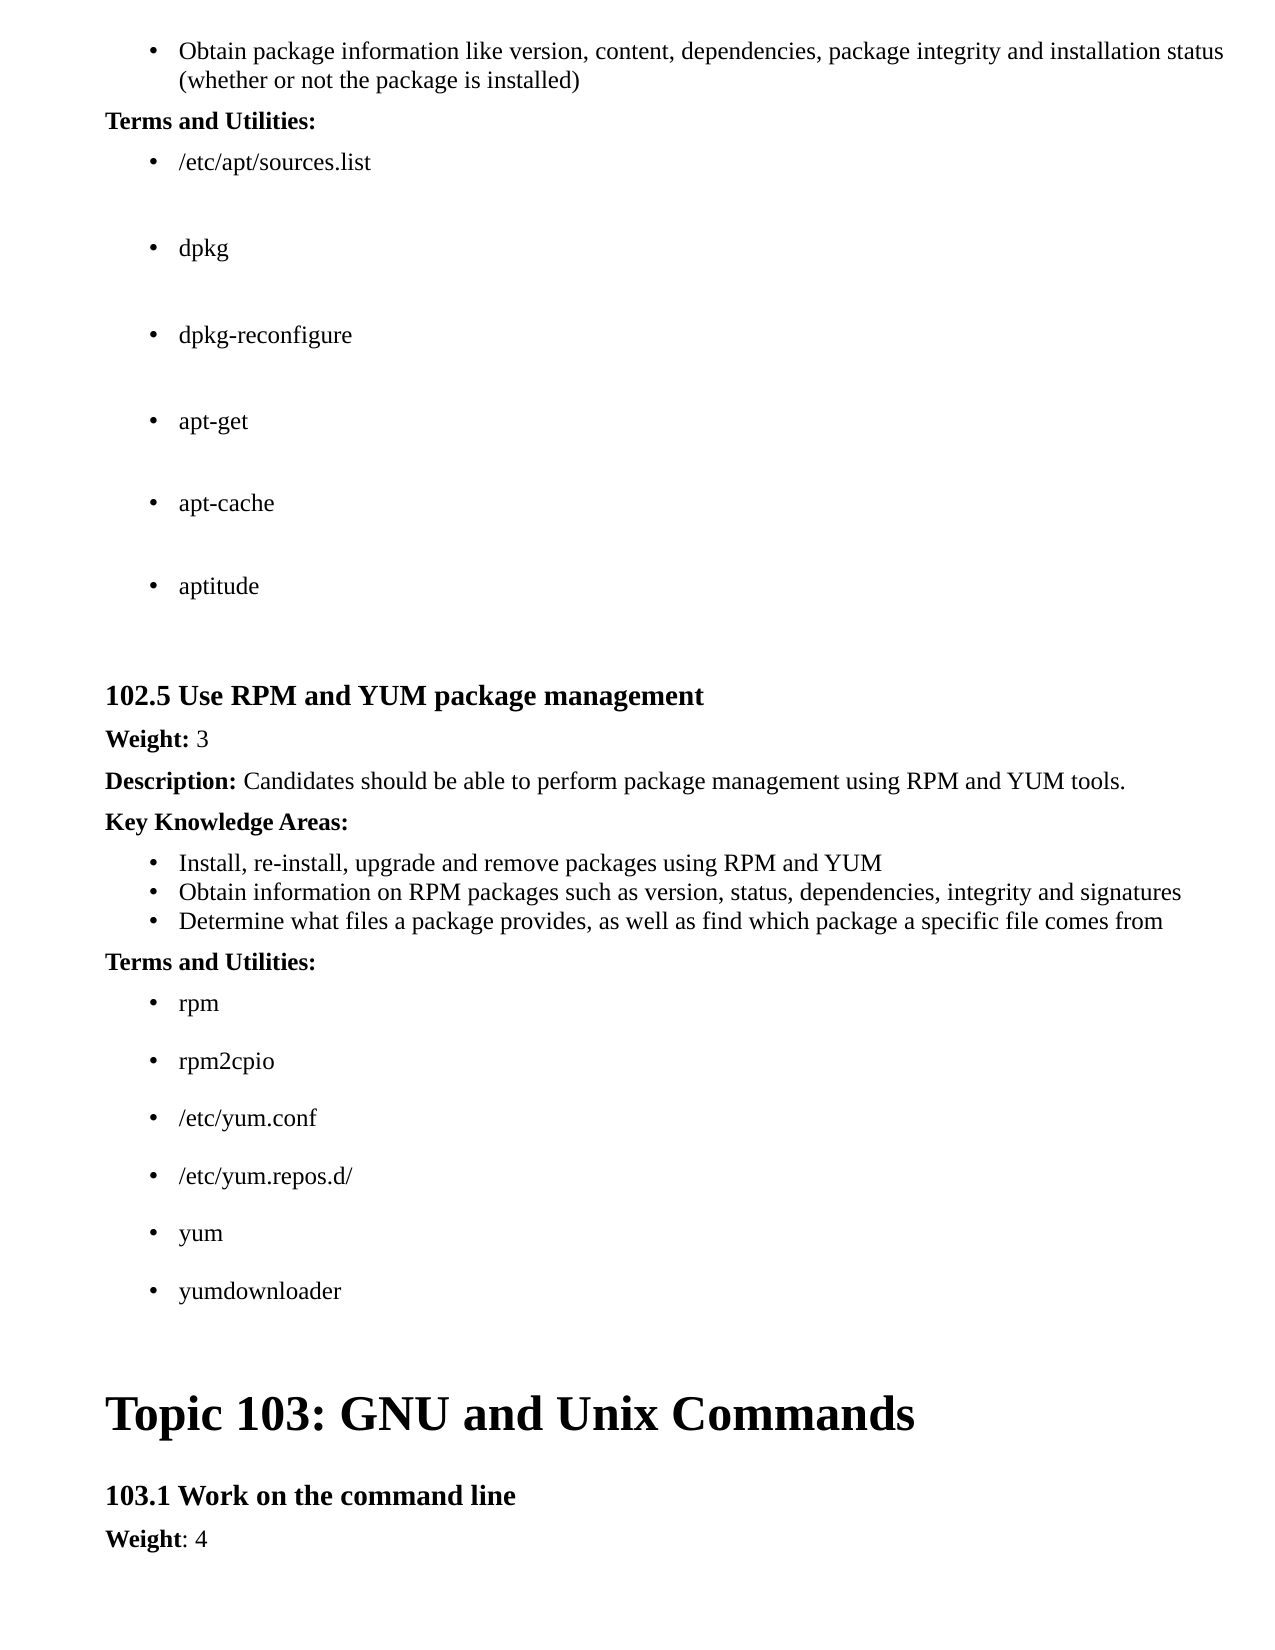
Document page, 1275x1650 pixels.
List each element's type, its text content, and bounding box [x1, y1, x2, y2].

subtitle 102.5 Use RPM and YUM package management [105, 678, 1245, 712]
text Weight: 4 [105, 1524, 1245, 1553]
list /etc/yum.conf [149, 1103, 1245, 1132]
list apt-get [149, 406, 1245, 435]
subtitle Topic 103: GNU and Unix Commands [105, 1383, 1245, 1441]
list Determine what files a package provides, as well as find which package a specific file comes from [149, 906, 1245, 934]
text Description: Candidates should be able to perform package management using RPM and YUM tools. [105, 766, 1245, 794]
list yumdownloader [149, 1276, 1245, 1304]
list Obtain information on RPM packages such as version, status, dependencies, integrity and signatures [149, 877, 1245, 906]
list rpm2cpio [149, 1046, 1245, 1074]
list dpkg [149, 233, 1245, 262]
text Weight: 3 [105, 724, 1245, 753]
list Obtain package information like version, content, dependencies, package integrity and installation status (whether or not the package is installed) [149, 36, 1245, 93]
list dpkg-reconfigure [149, 320, 1245, 348]
list /etc/apt/sources.list [149, 147, 1245, 176]
text Key Knowledge Areas: [105, 807, 1245, 836]
list yum [149, 1218, 1245, 1247]
text Terms and Utilities: [105, 947, 1245, 976]
list rpm [149, 988, 1245, 1017]
subtitle 103.1 Work on the command line [105, 1478, 1245, 1512]
list aptitude [149, 571, 1245, 600]
list /etc/yum.repos.d/ [149, 1161, 1245, 1189]
list apt-cache [149, 488, 1245, 517]
list Install, re-install, upgrade and remove packages using RPM and YUM [149, 848, 1245, 877]
text Terms and Utilities: [105, 106, 1245, 135]
